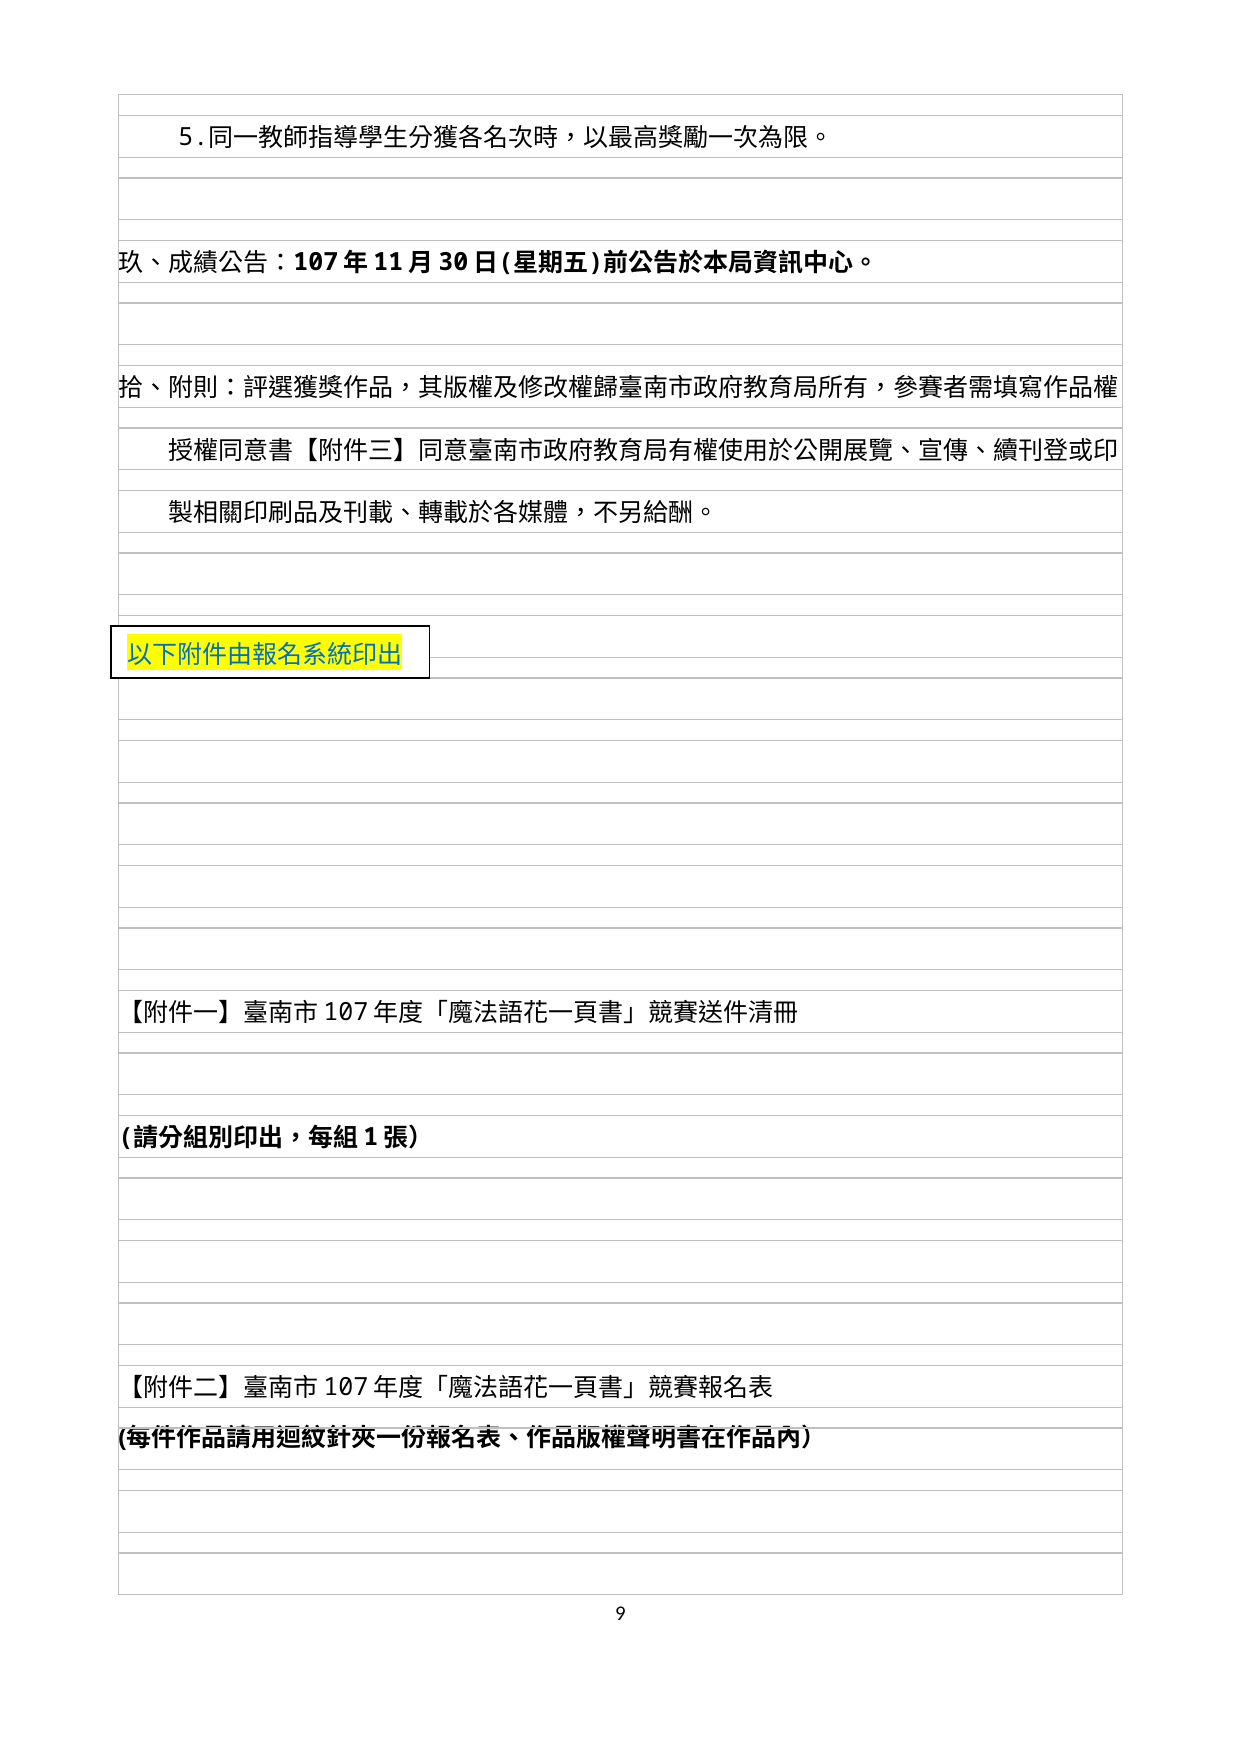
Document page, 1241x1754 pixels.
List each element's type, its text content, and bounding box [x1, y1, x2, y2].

text 拾、附則：評選獲獎作品，其版權及修改權歸臺南市政府教育局所有，參賽者需填寫作品權 [119, 366, 1122, 407]
text [119, 1095, 1122, 1115]
text [119, 408, 1122, 427]
text (請分組別印出，每組1張） [119, 1116, 1122, 1157]
text [119, 1413, 1122, 1427]
text [119, 95, 1122, 115]
text (每件作品請用迴紋針夾一份報名表、作品版權聲明書在作品內） [119, 1429, 1122, 1454]
text [119, 220, 1122, 240]
text [119, 970, 1122, 990]
text 【附件一】臺南市107年度「魔法語花一頁書」競賽送件清冊 [119, 991, 1122, 1032]
text [119, 345, 1122, 365]
text 【附件二】臺南市107年度「魔法語花一頁書」競賽報名表 [119, 1366, 1122, 1407]
text [119, 1345, 1122, 1365]
text 製相關印刷品及刊載、轉載於各媒體，不另給酬。 [119, 491, 1122, 532]
text 5.同一教師指導學生分獲各名次時，以最高獎勵一次為限。 [119, 116, 1122, 157]
text 授權同意書【附件三】同意臺南市政府教育局有權使用於公開展覽、宣傳、續刊登或印 [119, 429, 1122, 469]
text 以下附件由報名系統印出 [127, 634, 414, 670]
text 玖、成績公告：107年11月30日(星期五)前公告於本局資訊中心。 [119, 241, 1122, 282]
text [119, 470, 1122, 490]
